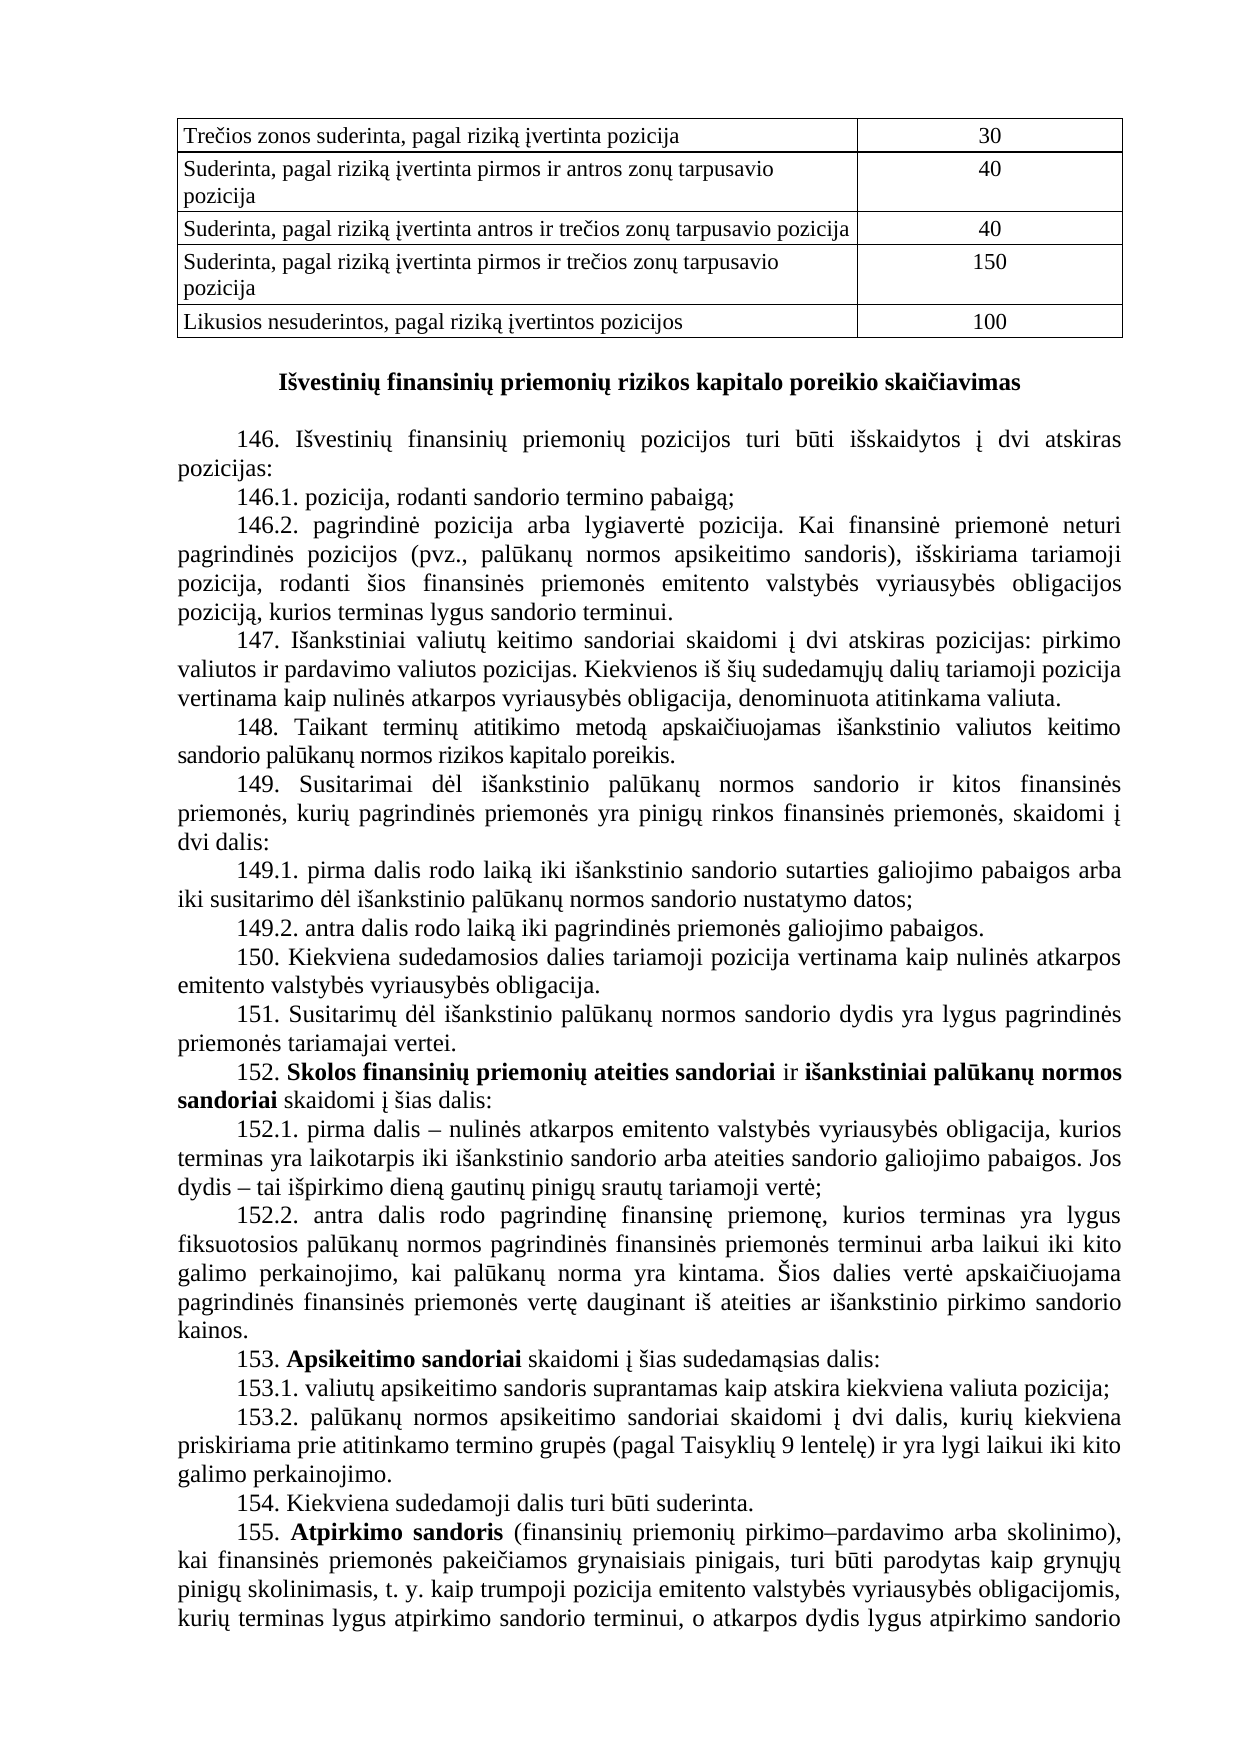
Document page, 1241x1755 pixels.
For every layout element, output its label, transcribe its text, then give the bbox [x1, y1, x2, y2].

text 149.2. antra dalis rodo laiką iki pagrindinės priemonės galiojimo pabaigos. [177, 913, 1122, 942]
text Išvestinių finansinių priemonių rizikos kapitalo poreikio skaičiavimas [177, 367, 1122, 396]
text 154. Kiekviena sudedamoji dalis turi būti suderinta. [177, 1488, 1122, 1517]
table_cell Suderinta, pagal riziką įvertinta antros ir trečios zonų tarpusavio pozicija [178, 212, 857, 244]
text 153.2. palūkanų normos apsikeitimo sandoriai skaidomi į dvi dalis, kurių kiekviena priskiriama prie atitinkamo termino grupės (pagal Taisyklių 9 lentelę) ir yra lygi laikui iki kito galimo perkainojimo. [177, 1402, 1122, 1488]
table_cell 40 [858, 153, 1122, 211]
text 151. Susitarimų dėl išankstinio palūkanų normos sandorio dydis yra lygus pagrindinės priemonės tariamajai vertei. [177, 999, 1122, 1057]
table_cell 150 [858, 245, 1122, 304]
text 152.1. pirma dalis – nulinės atkarpos emitento valstybės vyriausybės obligacija, kurios terminas yra laikotarpis iki išankstinio sandorio arba ateities sandorio galiojimo pabaigos. Jos dydis – tai išpirkimo dieną gautinų pinigų srautų tariamoji vertė; [177, 1114, 1122, 1201]
text 153. Apsikeitimo sandoriai skaidomi į šias sudedamąsias dalis: [177, 1344, 1122, 1373]
text 148. Taikant terminų atitikimo metodą apskaičiuojamas išankstinio valiutos keitimo sandorio palūkanų normos rizikos kapitalo poreikis. [177, 712, 1122, 769]
text 150. Kiekviena sudedamosios dalies tariamoji pozicija vertinama kaip nulinės atkarpos emitento valstybės vyriausybės obligacija. [177, 942, 1122, 999]
text 153.1. valiutų apsikeitimo sandoris suprantamas kaip atskira kiekviena valiuta pozicija; [177, 1373, 1122, 1402]
text 149. Susitarimai dėl išankstinio palūkanų normos sandorio ir kitos finansinės priemonės, kurių pagrindinės priemonės yra pinigų rinkos finansinės priemonės, skaidomi į dvi dalis: [177, 769, 1122, 856]
text 152. Skolos finansinių priemonių ateities sandoriai ir išankstiniai palūkanų normos sandoriai skaidomi į šias dalis: [177, 1057, 1122, 1114]
text 147. Išankstiniai valiutų keitimo sandoriai skaidomi į dvi atskiras pozicijas: pirkimo valiutos ir pardavimo valiutos pozicijas. Kiekvienos iš šių sudedamųjų dalių tariamoji pozicija vertinama kaip nulinės atkarpos vyriausybės obligacija, denominuota atitinkama valiuta. [177, 626, 1122, 712]
table_cell 100 [858, 305, 1122, 337]
text 149.1. pirma dalis rodo laiką iki išankstinio sandorio sutarties galiojimo pabaigos arba iki susitarimo dėl išankstinio palūkanų normos sandorio nustatymo datos; [177, 856, 1122, 913]
table_cell 30 [858, 119, 1122, 151]
text 155. Atpirkimo sandoris (finansinių priemonių pirkimo–pardavimo arba skolinimo), kai finansinės priemonės pakeičiamos grynaisiais pinigais, turi būti parodytas kaip grynųjų pinigų skolinimasis, t. y. kaip trumpoji pozicija emitento valstybės vyriausybės obligacijomis, kurių terminas lygus atpirkimo sandorio terminui, o atkarpos dydis lygus atpirkimo sandorio [177, 1517, 1122, 1632]
table_cell Likusios nesuderintos, pagal riziką įvertintos pozicijos [178, 305, 857, 337]
text 152.2. antra dalis rodo pagrindinę finansinę priemonę, kurios terminas yra lygus fiksuotosios palūkanų normos pagrindinės finansinės priemonės terminui arba laikui iki kito galimo perkainojimo, kai palūkanų norma yra kintama. Šios dalies vertė apskaičiuojama pagrindinės finansinės priemonės vertę dauginant iš ateities ar išankstinio pirkimo sandorio kainos. [177, 1201, 1122, 1344]
table_cell Suderinta, pagal riziką įvertinta pirmos ir antros zonų tarpusavio pozicija [178, 153, 857, 211]
text 146.1. pozicija, rodanti sandorio termino pabaigą; [177, 482, 1122, 511]
table_cell Suderinta, pagal riziką įvertinta pirmos ir trečios zonų tarpusavio pozicija [178, 245, 857, 304]
table_cell 40 [858, 212, 1122, 244]
text 146.2. pagrindinė pozicija arba lygiavertė pozicija. Kai finansinė priemonė neturi pagrindinės pozicijos (pvz., palūkanų normos apsikeitimo sandoris), išskiriama tariamoji pozicija, rodanti šios finansinės priemonės emitento valstybės vyriausybės obligacijos poziciją, kurios terminas lygus sandorio terminui. [177, 511, 1122, 626]
text 146. Išvestinių finansinių priemonių pozicijos turi būti išskaidytos į dvi atskiras pozicijas: [177, 424, 1122, 482]
table_cell Trečios zonos suderinta, pagal riziką įvertinta pozicija [178, 119, 857, 151]
